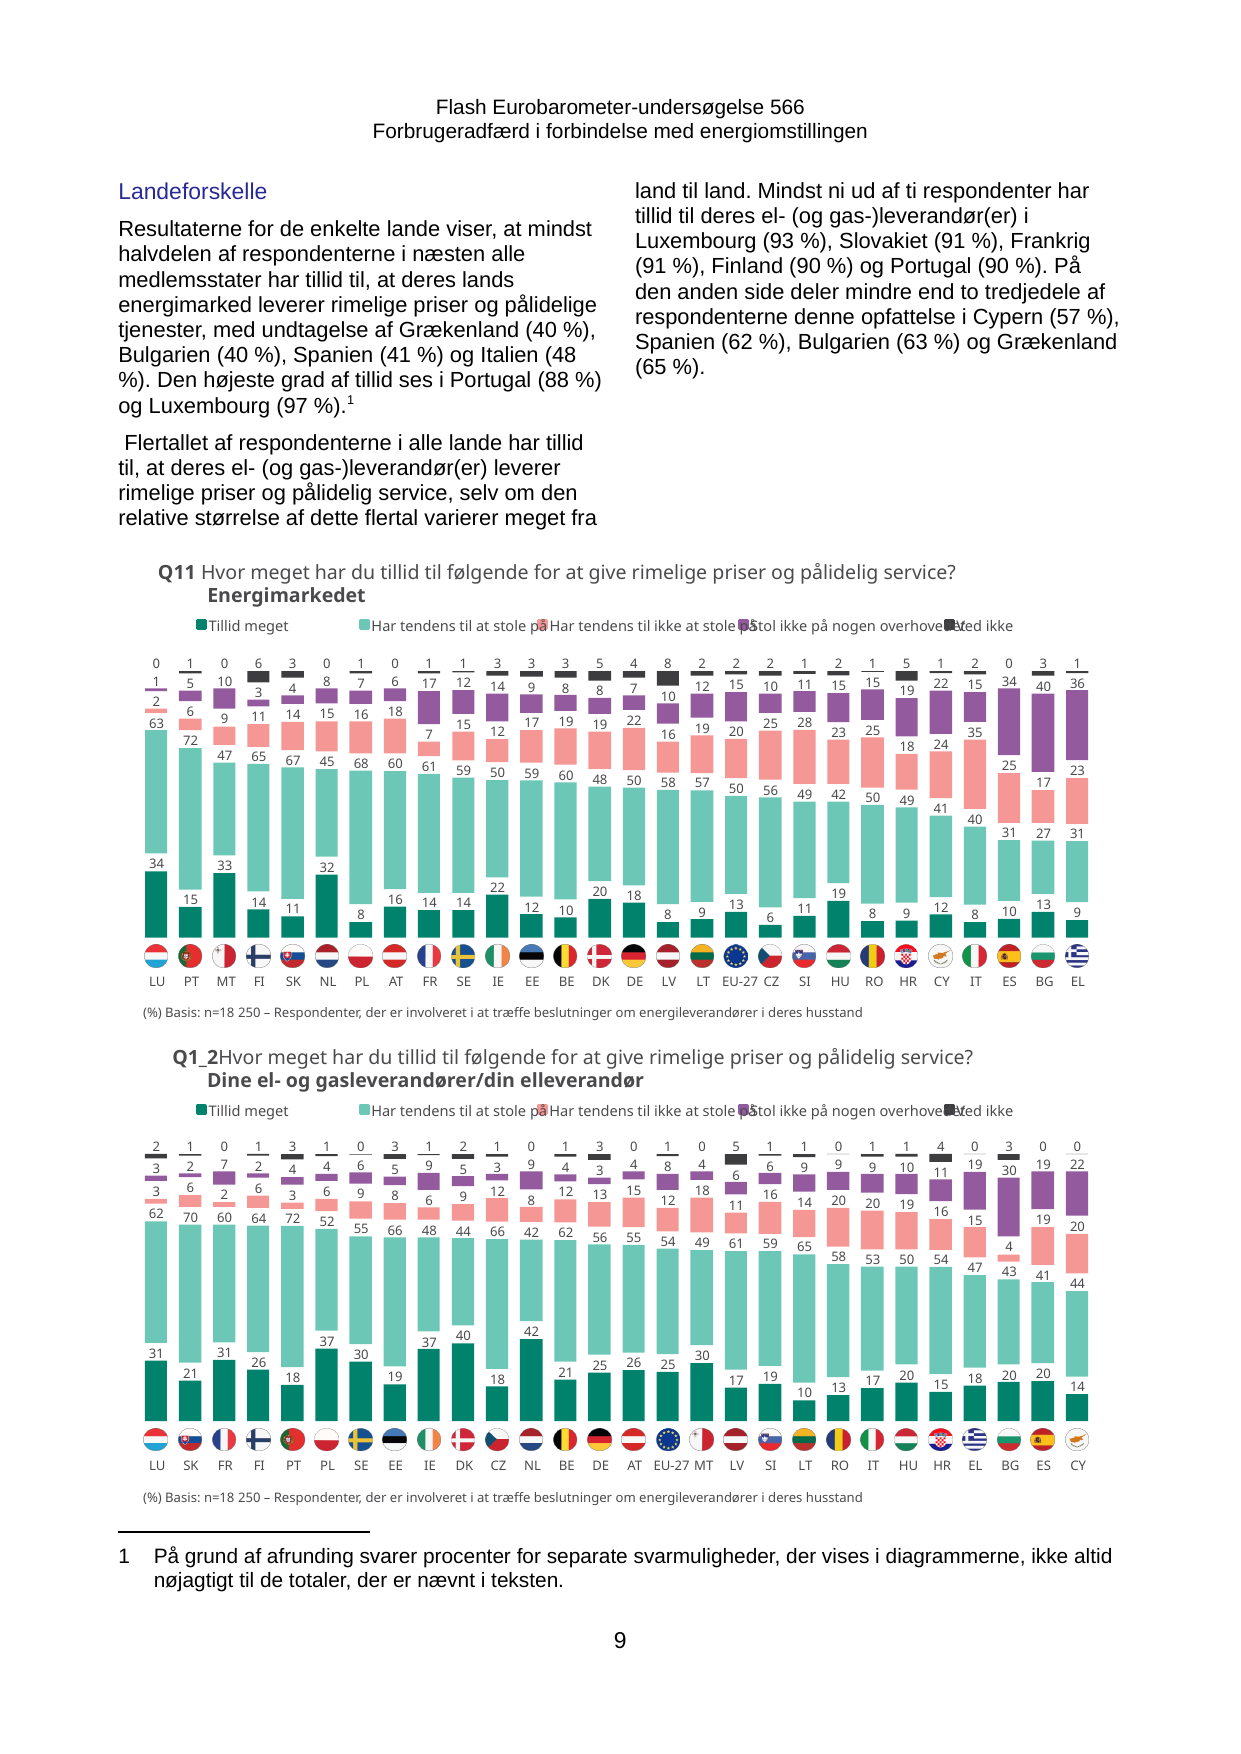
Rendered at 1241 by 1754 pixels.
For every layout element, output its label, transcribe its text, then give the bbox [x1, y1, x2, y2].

picture [758, 1428, 782, 1451]
picture [928, 1428, 953, 1451]
picture [348, 944, 373, 968]
picture [1030, 1428, 1055, 1451]
picture [485, 944, 510, 968]
picture [178, 1428, 202, 1451]
picture [962, 1428, 987, 1451]
picture [553, 944, 577, 968]
picture [1065, 1428, 1089, 1451]
picture [826, 1428, 851, 1451]
picture [451, 1428, 475, 1451]
picture [997, 1428, 1021, 1451]
picture [723, 1428, 748, 1451]
picture [962, 944, 987, 968]
picture [1065, 944, 1089, 968]
text Flertallet af respondenterne i alle lande har tillid til, at deres el- (og gas-)leverandør(er) leverer rimelige priser og pålidelig service, selv om den relative størrelse af dette flertal varierer meget fra [118, 429, 605, 530]
picture [143, 1428, 168, 1451]
picture [928, 944, 953, 968]
picture [723, 944, 748, 968]
picture [382, 944, 407, 968]
picture [997, 944, 1021, 968]
picture [689, 1428, 714, 1451]
picture [280, 1428, 305, 1451]
picture [894, 1428, 918, 1451]
picture [894, 944, 918, 968]
picture [656, 1428, 680, 1451]
picture [212, 1428, 236, 1451]
picture [553, 1428, 577, 1451]
picture [246, 944, 271, 968]
picture [519, 944, 544, 968]
picture [621, 1428, 646, 1451]
text Landeforskelle [118, 178, 605, 204]
text På grund af afrunding svarer procenter for separate svarmuligheder, der vises i diagrammerne, ikke altid nøjagtigt til de totaler, der er nævnt i teksten. [118, 1544, 1122, 1592]
picture [348, 1428, 373, 1451]
picture [1031, 944, 1055, 968]
picture [690, 944, 714, 968]
picture [417, 1428, 441, 1451]
picture [144, 944, 168, 968]
picture [826, 944, 851, 968]
text land til land. Mindst ni ud af ti respondenter har tillid til deres el- (og gas-)leverandør(er) i Luxembourg (93 %), Slovakiet (91 %), Frankrig (91 %), Finland (90 %) og Portugal (90 %). På den anden side deler mindre end to tredjedele af respondenterne denne opfattelse i Cypern (57 %), Spanien (62 %), Bulgarien (63 %) og Grækenland (65 %). [635, 178, 1122, 379]
picture [212, 944, 236, 968]
picture [382, 1428, 407, 1451]
text Resultaterne for de enkelte lande viser, at mindst halvdelen af respondenterne i næsten alle medlemsstater har tillid til, at deres lands energimarked leverer rimelige priser og pålidelige tjenester, med undtagelse af Grækenland (40 %), Bulgarien (40 %), Spanien (41 %) og Italien (48 %). Den højeste grad af tillid ses i Portugal (88 %) og Luxembourg (97 %). [118, 216, 605, 418]
picture [417, 944, 441, 968]
picture [314, 1428, 339, 1451]
picture [860, 944, 885, 968]
picture [792, 1428, 816, 1451]
picture [621, 944, 646, 968]
picture [792, 944, 816, 968]
picture [656, 944, 680, 968]
picture [280, 944, 305, 968]
picture [315, 944, 339, 968]
picture [587, 944, 612, 968]
picture [758, 944, 782, 968]
picture [587, 1428, 612, 1451]
picture [246, 1428, 271, 1451]
picture [519, 1428, 543, 1451]
picture [451, 944, 475, 968]
picture [178, 944, 202, 968]
picture [485, 1428, 509, 1451]
picture [860, 1428, 884, 1451]
